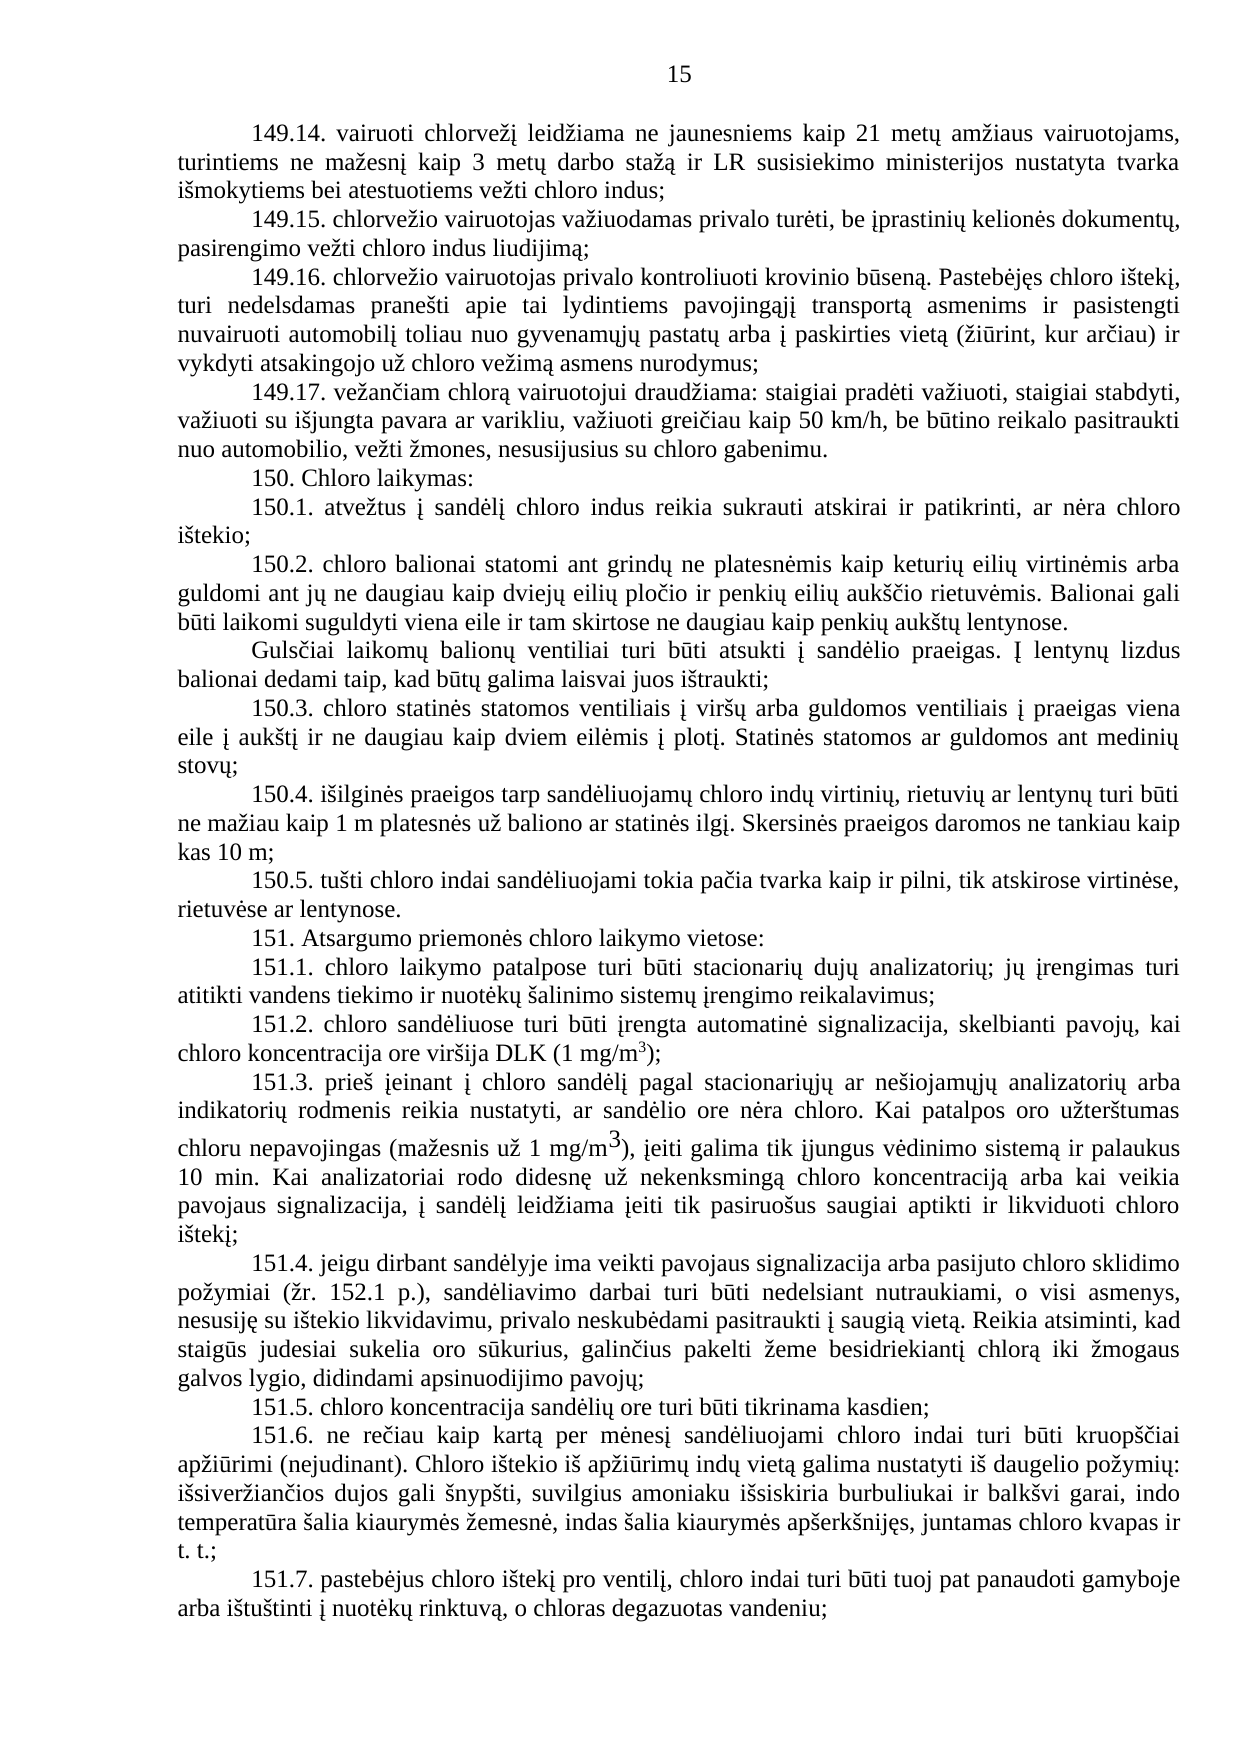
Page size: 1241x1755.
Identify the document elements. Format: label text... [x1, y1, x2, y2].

text 150. Chloro laikymas: [177, 463, 1181, 492]
text 151.6. ne rečiau kaip kartą per mėnesį sandėliuojami chloro indai turi būti kruopščiai apžiūrimi (nejudinant). Chloro ištekio iš apžiūrimų indų vietą galima nustatyti iš daugelio požymių: išsiveržiančios dujos gali šnypšti, suvilgius amoniaku išsiskiria burbuliukai ir balkšvi garai, indo temperatūra šalia kiaurymės žemesnė, indas šalia kiaurymės apšerkšnijęs, juntamas chloro kvapas ir t. t.; [177, 1420, 1181, 1564]
text 150.4. išilginės praeigos tarp sandėliuojamų chloro indų virtinių, rietuvių ar lentynų turi būti ne mažiau kaip 1 m platesnės už baliono ar statinės ilgį. Skersinės praeigos daromos ne tankiau kaip kas 10 m; [177, 779, 1181, 866]
text Gulsčiai laikomų balionų ventiliai turi būti atsukti į sandėlio praeigas. Į lentynų lizdus balionai dedami taip, kad būtų galima laisvai juos ištraukti; [177, 636, 1181, 693]
text 150.3. chloro statinės statomos ventiliais į viršų arba guldomos ventiliais į praeigas viena eile į aukštį ir ne daugiau kaip dviem eilėmis į plotį. Statinės statomos ar guldomos ant medinių stovų; [177, 693, 1181, 779]
text 150.1. atvežtus į sandėlį chloro indus reikia sukrauti atskirai ir patikrinti, ar nėra chloro ištekio; [177, 492, 1181, 549]
text 151.7. pastebėjus chloro ištekį pro ventilį, chloro indai turi būti tuoj pat panaudoti gamyboje arba ištuštinti į nuotėkų rinktuvą, o chloras degazuotas vandeniu; [177, 1564, 1181, 1622]
text 151.5. chloro koncentracija sandėlių ore turi būti tikrinama kasdien; [177, 1392, 1181, 1420]
text 151.2. chloro sandėliuose turi būti įrengta automatinė signalizacija, skelbianti pavojų, kai chloro koncentracija ore viršija DLK (1 mg/m3); [177, 1009, 1181, 1067]
text 151.4. jeigu dirbant sandėlyje ima veikti pavojaus signalizacija arba pasijuto chloro sklidimo požymiai (žr. 152.1 p.), sandėliavimo darbai turi būti nedelsiant nutraukiami, o visi asmenys, nesusiję su ištekio likvidavimu, privalo neskubėdami pasitraukti į saugią vietą. Reikia atsiminti, kad staigūs judesiai sukelia oro sūkurius, galinčius pakelti žeme besidriekiantį chlorą iki žmogaus galvos lygio, didindami apsinuodijimo pavojų; [177, 1248, 1181, 1392]
text 151.3. prieš įeinant į chloro sandėlį pagal stacionariųjų ar nešiojamųjų analizatorių arba indikatorių rodmenis reikia nustatyti, ar sandėlio ore nėra chloro. Kai patalpos oro užterštumas chloru nepavojingas (mažesnis už 1 mg/m3), įeiti galima tik įjungus vėdinimo sistemą ir palaukus 10 min. Kai analizatoriai rodo didesnę už nekenksmingą chloro koncentraciją arba kai veikia pavojaus signalizacija, į sandėlį leidžiama įeiti tik pasiruošus saugiai aptikti ir likviduoti chloro ištekį; [177, 1067, 1181, 1248]
text 150.5. tušti chloro indai sandėliuojami tokia pačia tvarka kaip ir pilni, tik atskirose virtinėse, rietuvėse ar lentynose. [177, 866, 1181, 923]
text 149.14. vairuoti chlorvežį leidžiama ne jaunesniems kaip 21 metų amžiaus vairuotojams, turintiems ne mažesnį kaip 3 metų darbo stažą ir LR susisiekimo ministerijos nustatyta tvarka išmokytiems bei atestuotiems vežti chloro indus; [177, 118, 1181, 204]
text 149.16. chlorvežio vairuotojas privalo kontroliuoti krovinio būseną. Pastebėjęs chloro ištekį, turi nedelsdamas pranešti apie tai lydintiems pavojingąjį transportą asmenims ir pasistengti nuvairuoti automobilį toliau nuo gyvenamųjų pastatų arba į paskirties vietą (žiūrint, kur arčiau) ir vykdyti atsakingojo už chloro vežimą asmens nurodymus; [177, 262, 1181, 377]
text 149.15. chlorvežio vairuotojas važiuodamas privalo turėti, be įprastinių kelionės dokumentų, pasirengimo vežti chloro indus liudijimą; [177, 204, 1181, 262]
text 151.1. chloro laikymo patalpose turi būti stacionarių dujų analizatorių; jų įrengimas turi atitikti vandens tiekimo ir nuotėkų šalinimo sistemų įrengimo reikalavimus; [177, 952, 1181, 1009]
text 149.17. vežančiam chlorą vairuotojui draudžiama: staigiai pradėti važiuoti, staigiai stabdyti, važiuoti su išjungta pavara ar varikliu, važiuoti greičiau kaip 50 km/h, be būtino reikalo pasitraukti nuo automobilio, vežti žmones, nesusijusius su chloro gabenimu. [177, 377, 1181, 463]
text 150.2. chloro balionai statomi ant grindų ne platesnėmis kaip keturių eilių virtinėmis arba guldomi ant jų ne daugiau kaip dviejų eilių pločio ir penkių eilių aukščio rietuvėmis. Balionai gali būti laikomi suguldyti viena eile ir tam skirtose ne daugiau kaip penkių aukštų lentynose. [177, 549, 1181, 636]
text 151. Atsargumo priemonės chloro laikymo vietose: [177, 923, 1181, 952]
